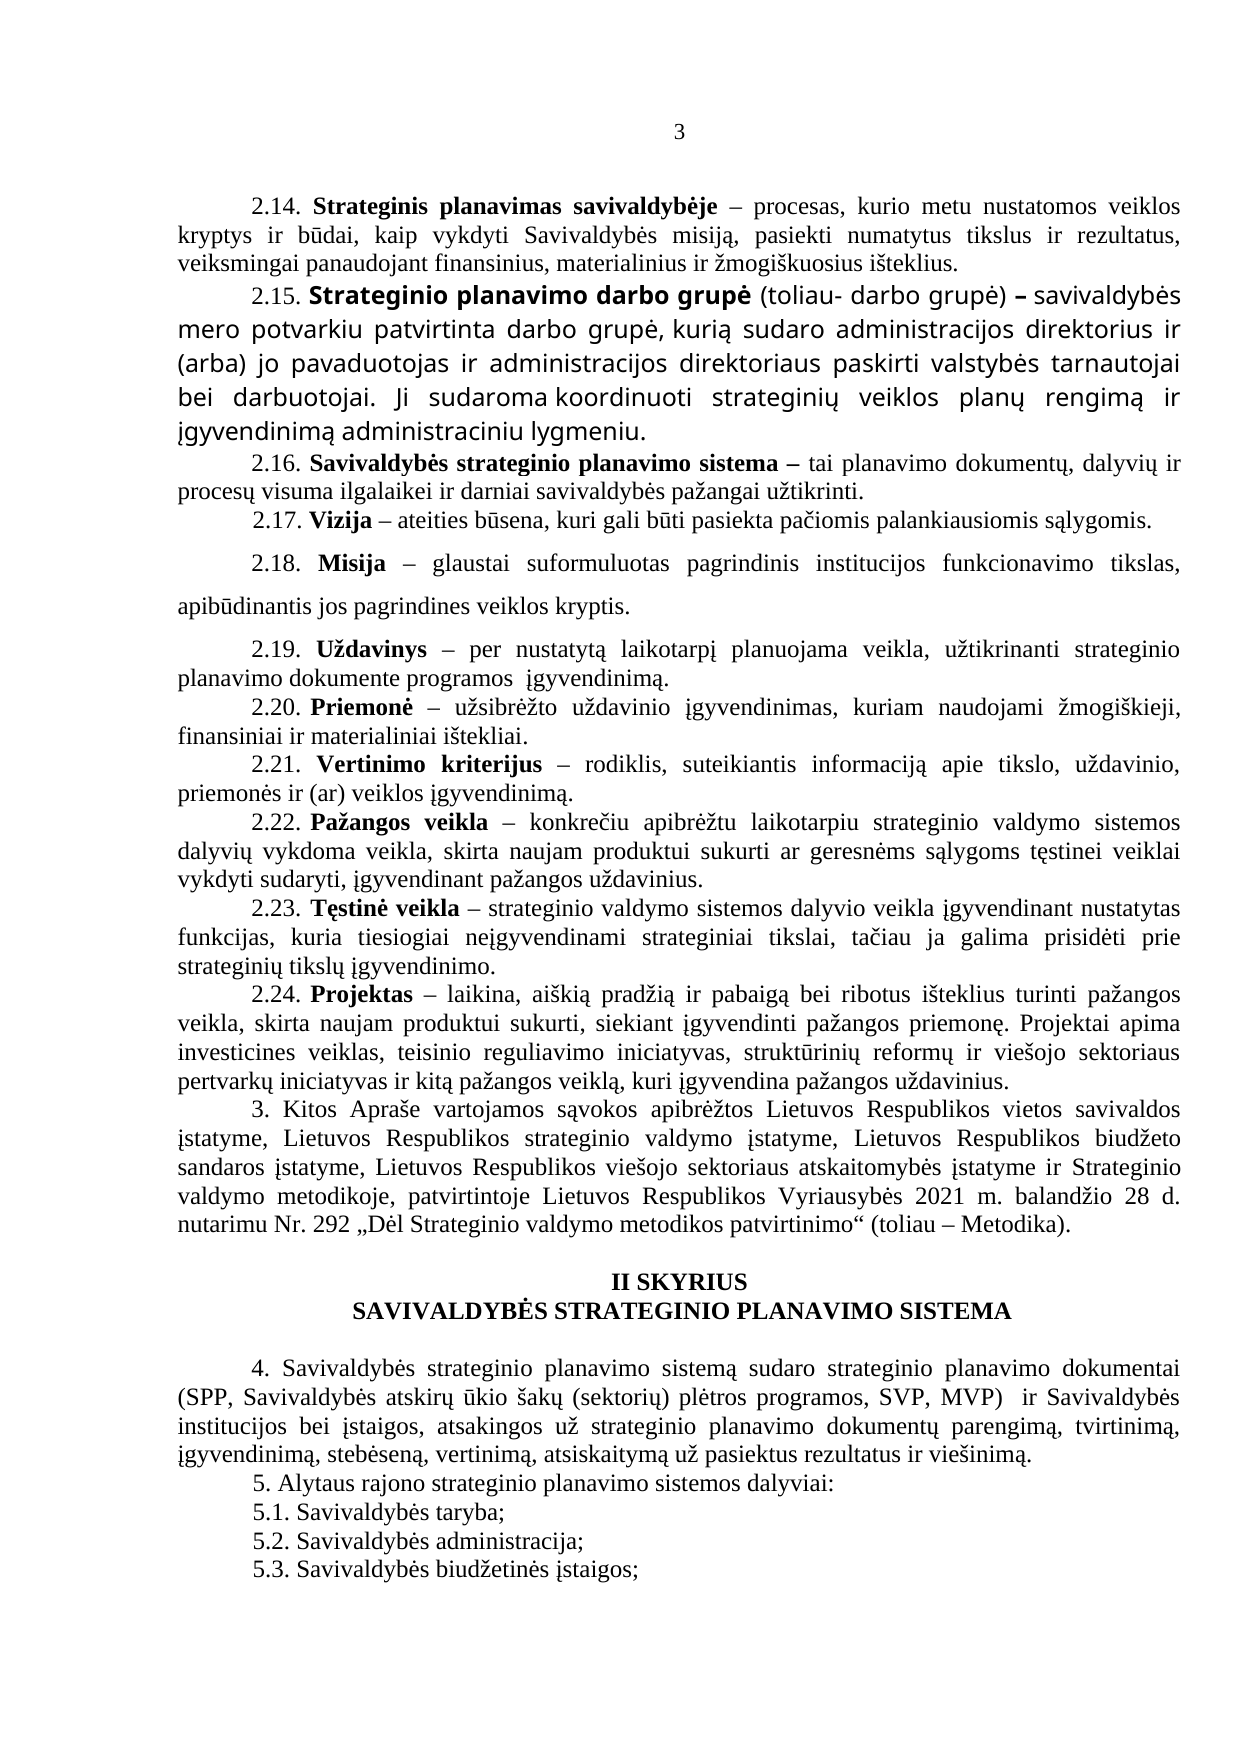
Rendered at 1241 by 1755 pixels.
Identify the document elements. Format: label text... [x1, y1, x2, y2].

text 5. Alytaus rajono strateginio planavimo sistemos dalyviai: [177, 1468, 1181, 1497]
text 2.21. Vertinimo kriterijus – rodiklis, suteikiantis informaciją apie tikslo, uždavinio, priemonės ir (ar) veiklos įgyvendinimą. [177, 749, 1181, 807]
text 2.17. Vizija – ateities būsena, kuri gali būti pasiekta pačiomis palankiausiomis sąlygomis. [177, 505, 1181, 534]
text SAVIVALDYBĖS STRATEGINIO PLANAVIMO SISTEMA [177, 1296, 1181, 1324]
text 2.14. Strateginis planavimas savivaldybėje – procesas, kurio metu nustatomos veiklos kryptys ir būdai, kaip vykdyti Savivaldybės misiją, pasiekti numatytus tikslus ir rezultatus, veiksmingai panaudojant finansinius, materialinius ir žmogiškuosius išteklius. [177, 191, 1181, 277]
text II SKYRIUS [177, 1267, 1181, 1296]
text 5.3. Savivaldybės biudžetinės įstaigos; [177, 1554, 1181, 1583]
text 2.20. Priemonė – užsibrėžto uždavinio įgyvendinimas, kuriam naudojami žmogiškieji, finansiniai ir materialiniai ištekliai. [177, 692, 1181, 749]
text 2.15. Strateginio planavimo darbo grupė (toliau- darbo grupė) – savivaldybės mero potvarkiu patvirtinta darbo grupė, kurią sudaro administracijos direktorius ir (arba) jo pavaduotojas ir administracijos direktoriaus paskirti valstybės tarnautojai bei darbuotojai. Ji sudaroma koordinuoti strateginių veiklos planų rengimą ir įgyvendinimą administraciniu lygmeniu. [177, 277, 1181, 448]
text 3. Kitos Apraše vartojamos sąvokos apibrėžtos Lietuvos Respublikos vietos savivaldos įstatyme, Lietuvos Respublikos strateginio valdymo įstatyme, Lietuvos Respublikos biudžeto sandaros įstatyme, Lietuvos Respublikos viešojo sektoriaus atskaitomybės įstatyme ir Strateginio valdymo metodikoje, patvirtintoje Lietuvos Respublikos Vyriausybės 2021 m. balandžio 28 d. nutarimu Nr. 292 „Dėl Strateginio valdymo metodikos patvirtinimo“ (toliau – Metodika). [177, 1094, 1181, 1238]
text 5.1. Savivaldybės taryba; [177, 1497, 1181, 1526]
text 2.18. Misija – glaustai suformuluotas pagrindinis institucijos funkcionavimo tikslas, apibūdinantis jos pagrindines veiklos kryptis. [177, 548, 1181, 620]
text 2.22. Pažangos veikla – konkrečiu apibrėžtu laikotarpiu strateginio valdymo sistemos dalyvių vykdoma veikla, skirta naujam produktui sukurti ar geresnėms sąlygoms tęstinei veiklai vykdyti sudaryti, įgyvendinant pažangos uždavinius. [177, 807, 1181, 893]
text 4. Savivaldybės strateginio planavimo sistemą sudaro strateginio planavimo dokumentai (SPP, Savivaldybės atskirų ūkio šakų (sektorių) plėtros programos, SVP, MVP) ir Savivaldybės institucijos bei įstaigos, atsakingos už strateginio planavimo dokumentų parengimą, tvirtinimą, įgyvendinimą, stebėseną, vertinimą, atsiskaitymą už pasiektus rezultatus ir viešinimą. [177, 1353, 1181, 1468]
text 2.19. Uždavinys – per nustatytą laikotarpį planuojama veikla, užtikrinanti strateginio planavimo dokumente programos įgyvendinimą. [177, 634, 1181, 692]
text 2.16. Savivaldybės strateginio planavimo sistema – tai planavimo dokumentų, dalyvių ir procesų visuma ilgalaikei ir darniai savivaldybės pažangai užtikrinti. [177, 448, 1181, 505]
text 5.2. Savivaldybės administracija; [177, 1526, 1181, 1554]
text 2.23. Tęstinė veikla – strateginio valdymo sistemos dalyvio veikla įgyvendinant nustatytas funkcijas, kuria tiesiogiai neįgyvendinami strateginiai tikslai, tačiau ja galima prisidėti prie strateginių tikslų įgyvendinimo. [177, 893, 1181, 979]
text 2.24. Projektas – laikina, aiškią pradžią ir pabaigą bei ribotus išteklius turinti pažangos veikla, skirta naujam produktui sukurti, siekiant įgyvendinti pažangos priemonę. Projektai apima investicines veiklas, teisinio reguliavimo iniciatyvas, struktūrinių reformų ir viešojo sektoriaus pertvarkų iniciatyvas ir kitą pažangos veiklą, kuri įgyvendina pažangos uždavinius. [177, 979, 1181, 1094]
